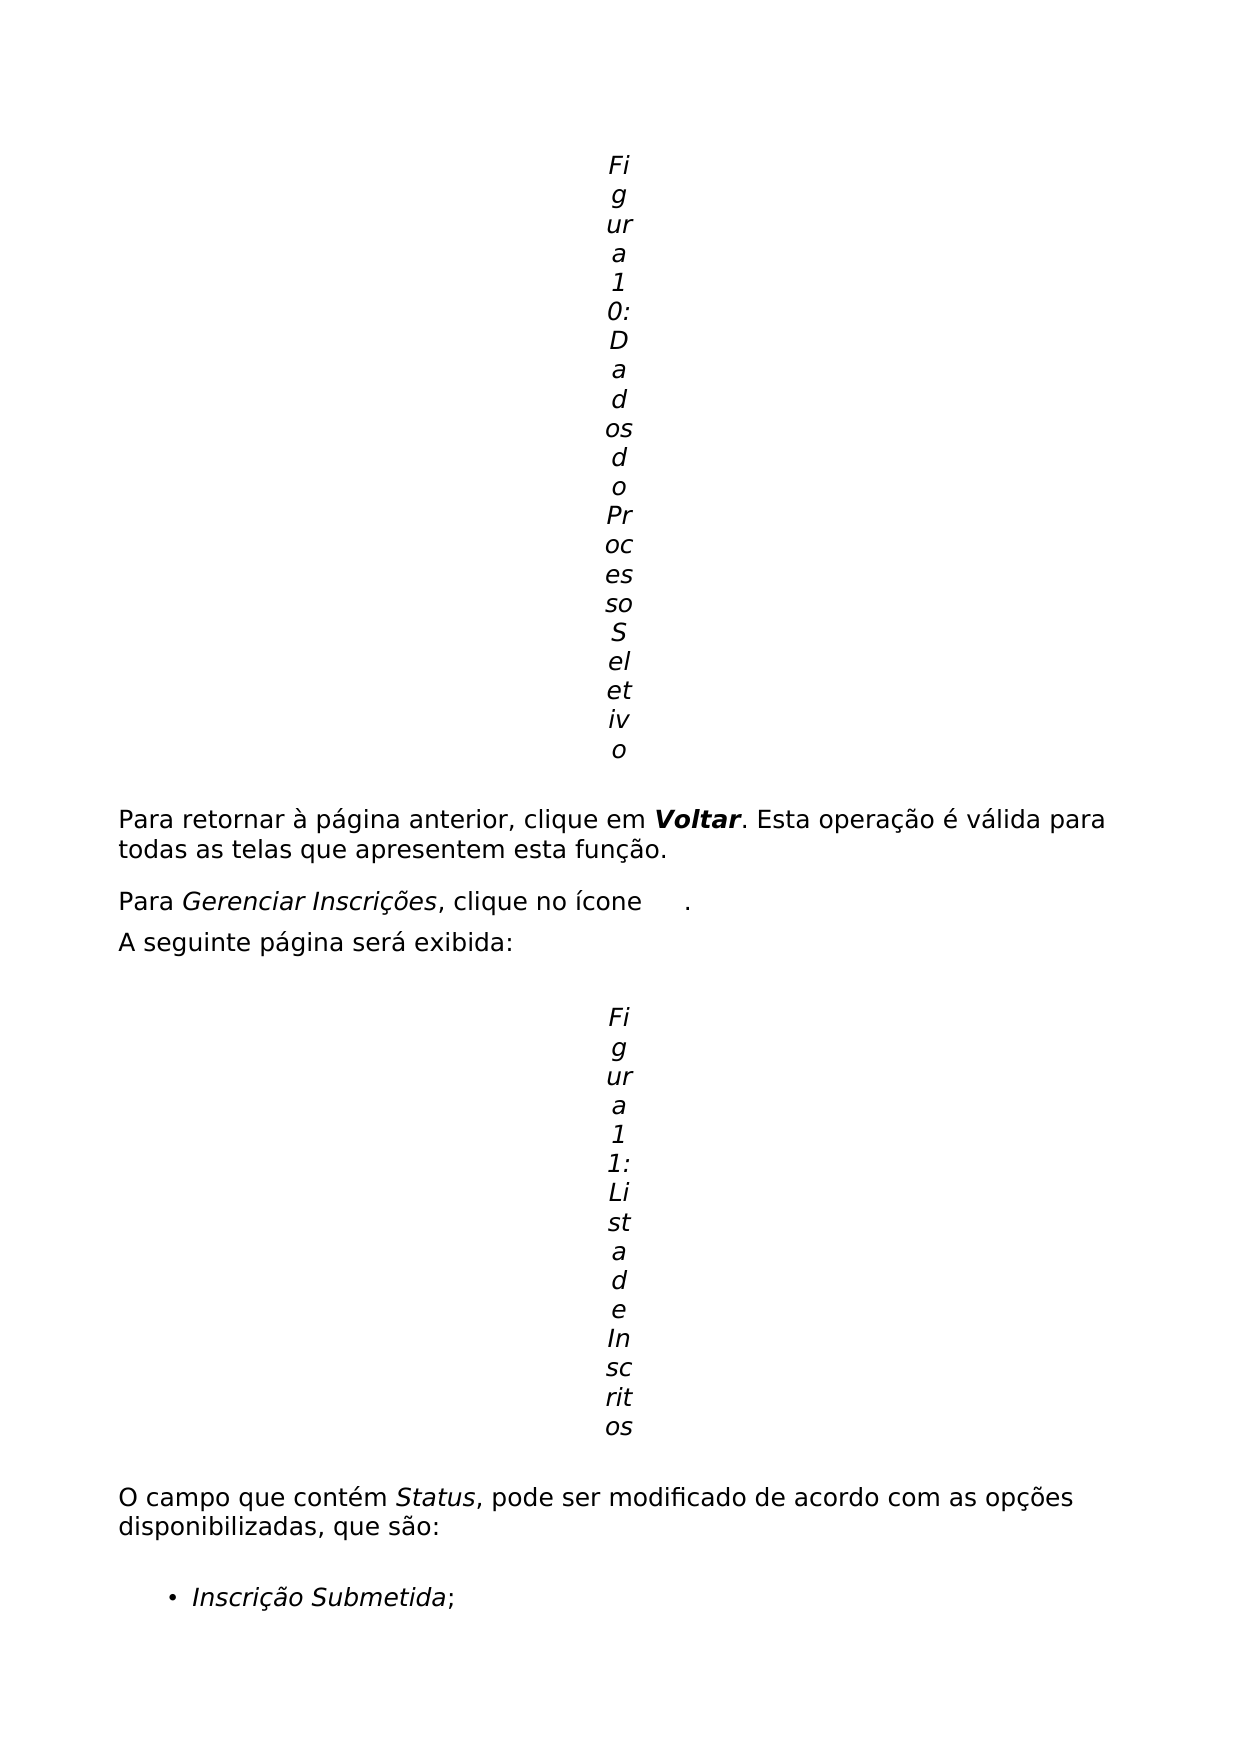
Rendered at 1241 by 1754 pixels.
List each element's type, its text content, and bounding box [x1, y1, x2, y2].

list Inscrição Submetida; [177, 1583, 1122, 1612]
text A seguinte página será exibida: [118, 928, 1122, 958]
text Para Gerenciar Inscrições, clique no ícone . [118, 877, 1122, 916]
text Figura 11: Lista de Inscritos [603, 983, 637, 1441]
text Figura 10: Dados do Processo Seletivo [603, 131, 637, 764]
text Para retornar à página anterior, clique em Voltar. Esta operação é válida para todas as telas que apresentem esta função. [118, 806, 1122, 864]
text O campo que contém Status, pode ser modificado de acordo com as opções disponibilizadas, que são: [118, 1483, 1122, 1541]
